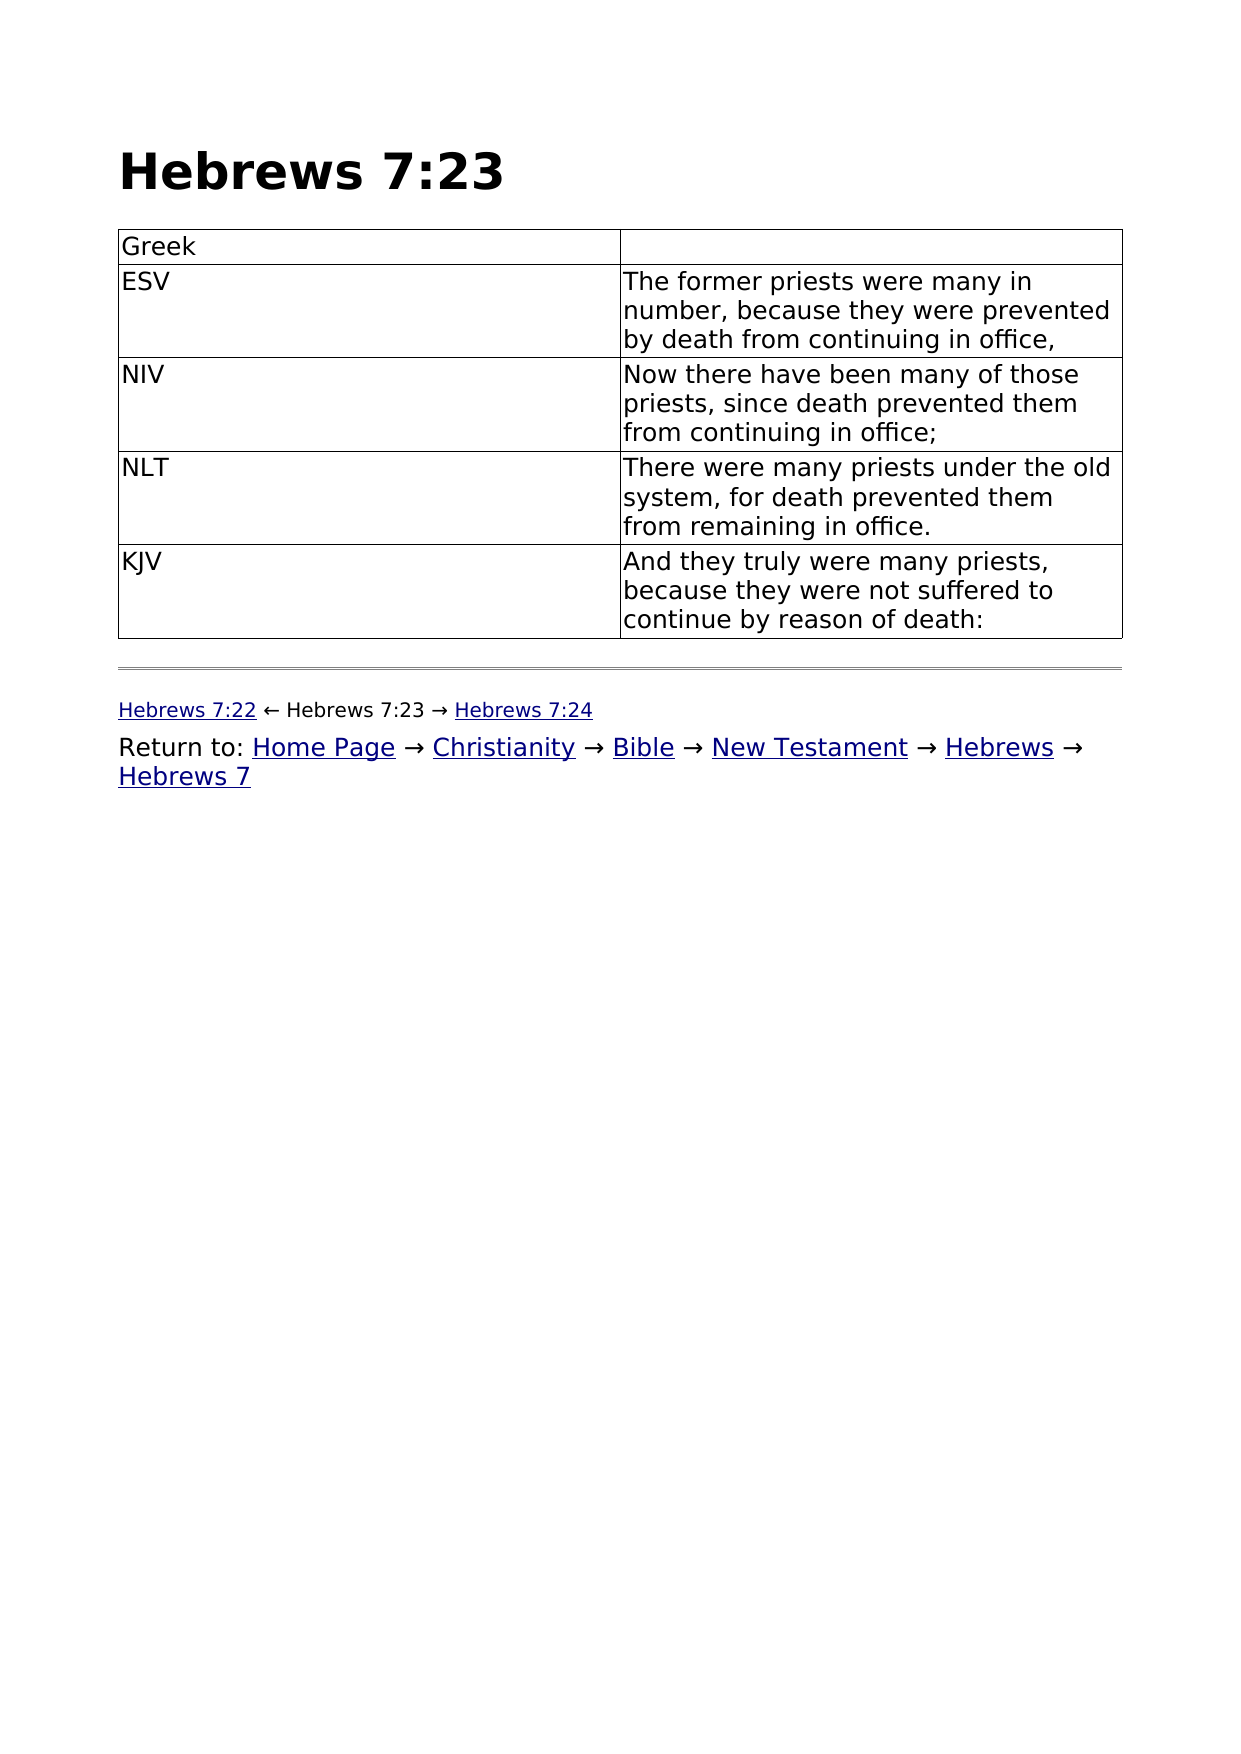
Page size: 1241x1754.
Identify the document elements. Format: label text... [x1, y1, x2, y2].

table_cell NLT [119, 452, 620, 544]
table_cell KJV [119, 545, 620, 637]
table_cell Now there have been many of those priests, since death prevented them from continuing in office; [621, 358, 1122, 451]
text Return to: Home Page → Christianity → Bible → New Testament → Hebrews → Hebrews 7 [118, 733, 1122, 791]
table_cell And they truly were many priests, because they were not suffered to continue by reason of death: [621, 545, 1122, 637]
table_cell There were many priests under the old system, for death prevented them from remaining in office. [621, 452, 1122, 544]
subtitle Hebrews 7:23 [118, 143, 1122, 201]
table_cell ESV [119, 265, 620, 357]
table_cell NIV [119, 358, 620, 451]
text Hebrews 7:22 ← Hebrews 7:23 → Hebrews 7:24 [118, 699, 1122, 733]
table_header [621, 230, 1122, 264]
table_cell The former priests were many in number, because they were prevented by death from continuing in office, [621, 265, 1122, 357]
table_header Greek [119, 230, 620, 264]
